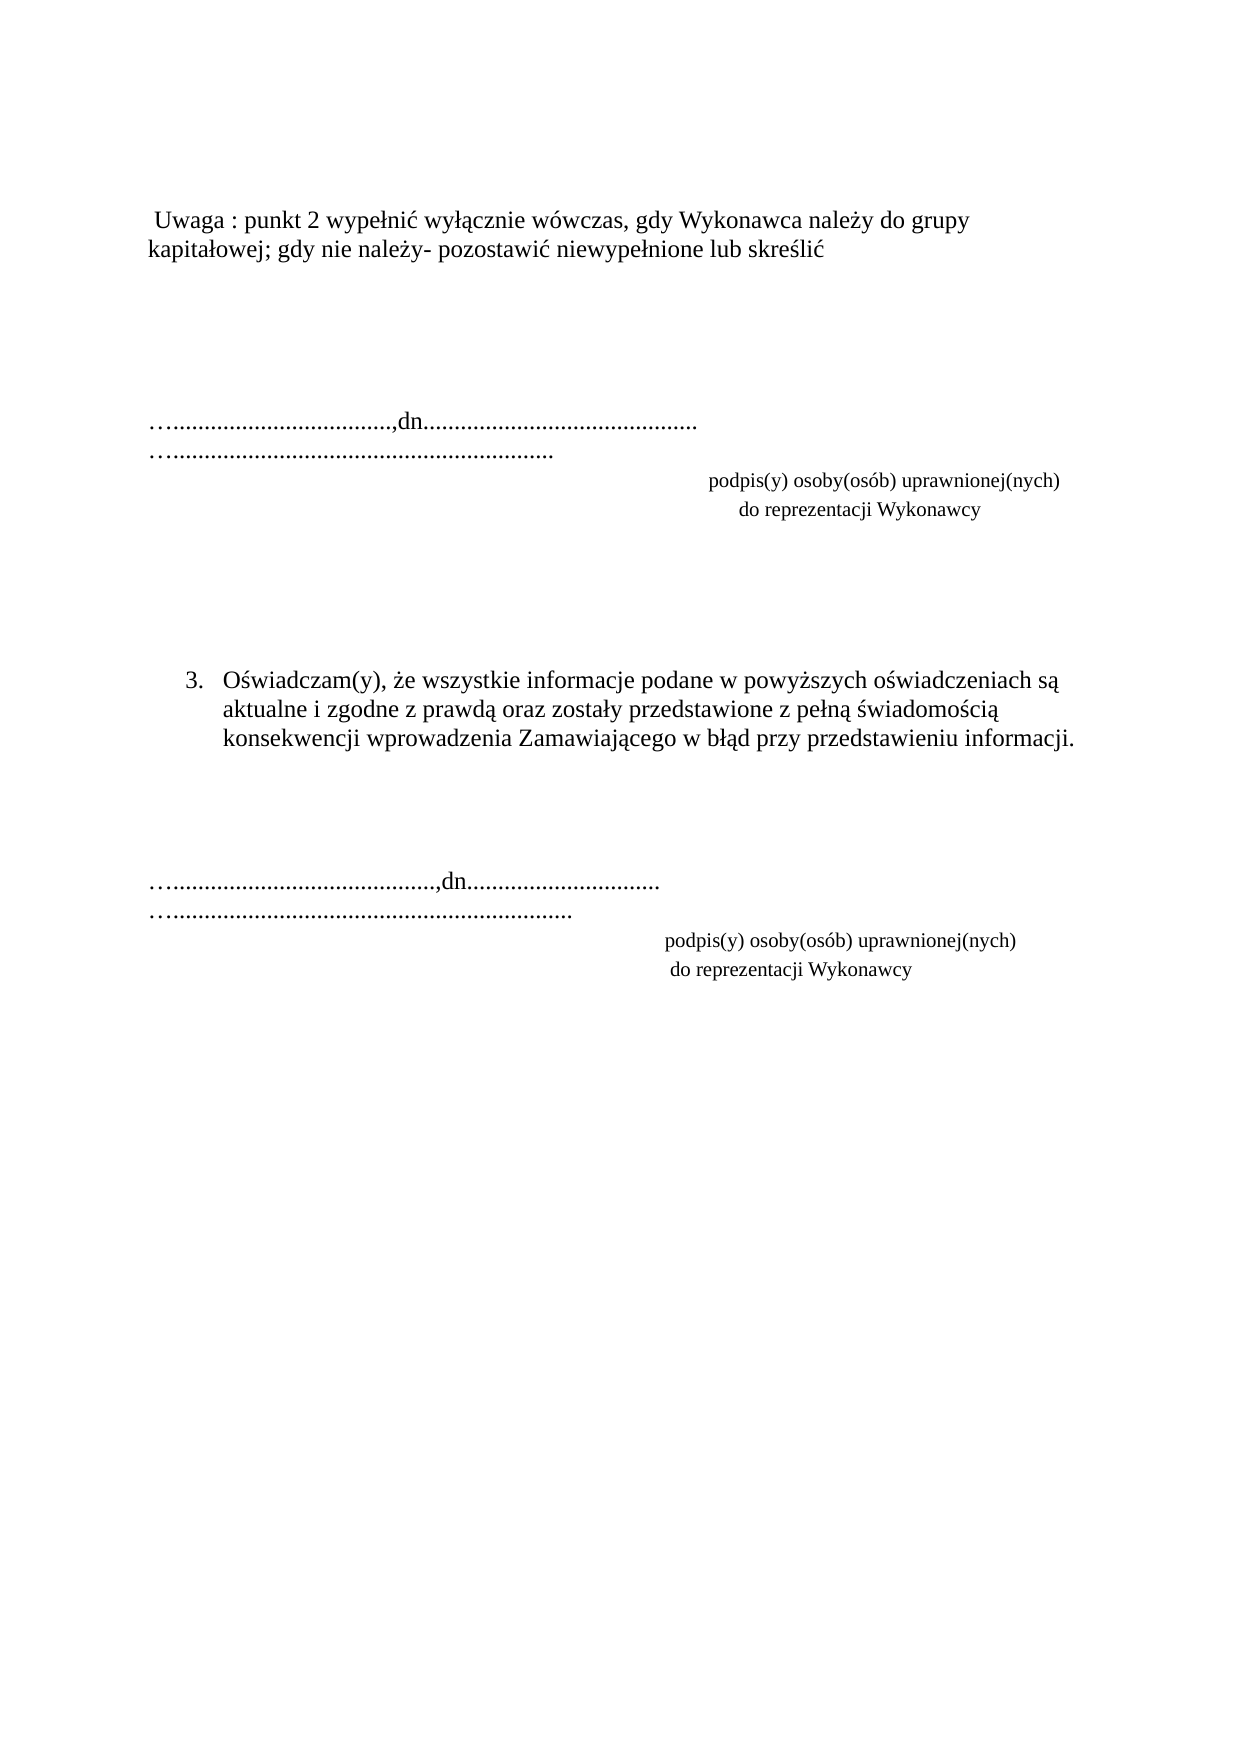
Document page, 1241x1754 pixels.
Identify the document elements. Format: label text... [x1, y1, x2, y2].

text …...................................,dn............................................ …............................................................. [148, 406, 1093, 464]
list Oświadczam(y), że wszystkie informacje podane w powyższych oświadczeniach są aktualne i zgodne z prawdą oraz zostały przedstawione z pełną świadomością konsekwencji wprowadzenia Zamawiającego w błąd przy przedstawieniu informacji. [185, 665, 1093, 751]
text podpis(y) osoby(osób) uprawnionej(nych) [148, 924, 1093, 953]
text podpis(y) osoby(osób) uprawnionej(nych) [148, 464, 1093, 493]
text Uwaga : punkt 2 wypełnić wyłącznie wówczas, gdy Wykonawca należy do grupy kapitałowej; gdy nie należy- pozostawić niewypełnione lub skreślić [148, 205, 1093, 263]
text do reprezentacji Wykonawcy [148, 493, 1093, 521]
text …..........................................,dn............................... …................................................................ [148, 866, 1093, 924]
text do reprezentacji Wykonawcy [148, 953, 1093, 981]
